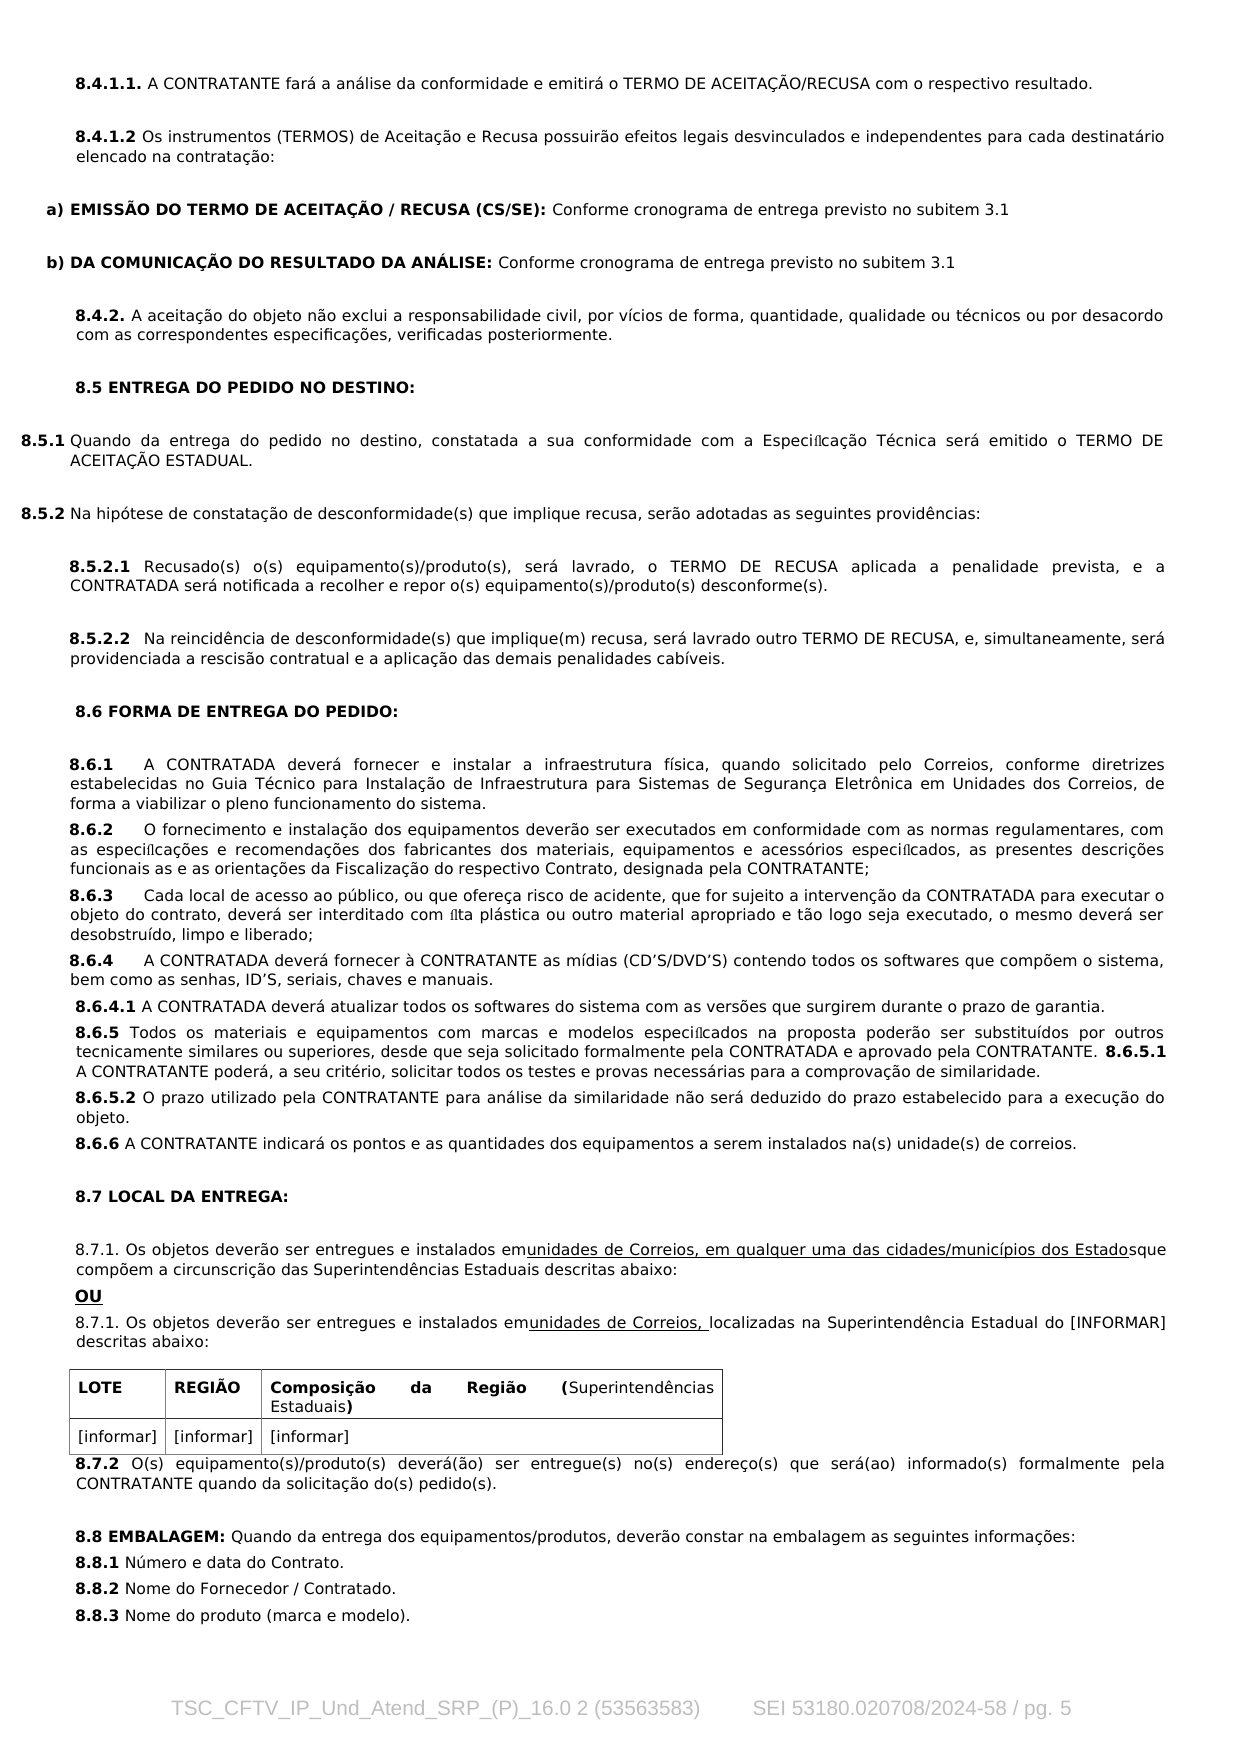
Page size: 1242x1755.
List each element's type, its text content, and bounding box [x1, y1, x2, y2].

list Recusado(s) o(s) equipamento(s)/produto(s), será lavrado, o TERMO DE RECUSA aplicada a penalidade prevista, e a CONTRATADA será notificada a recolher e repor o(s) equipamento(s)/produto(s) desconforme(s). [69, 558, 1166, 595]
table_header LOTE [70, 1370, 165, 1418]
subtitle OU [74, 1287, 1188, 1306]
text 8.7.2 O(s) equipamento(s)/produto(s) deverá(ão) ser entregue(s) no(s) endereço(s) que será(ao) informado(s) formalmente pela CONTRATANTE quando da solicitação do(s) pedido(s). [75, 1455, 1166, 1493]
text 8.4.1.2 Os instrumentos (TERMOS) de Aceitação e Recusa possuirão efeitos legais desvinculados e independentes para cada destinatário elencado na contratação: [75, 128, 1166, 166]
list DA COMUNICAÇÃO DO RESULTADO DA ANÁLISE: Conforme cronograma de entrega previsto no subitem 3.1 [46, 253, 1166, 272]
list O fornecimento e instalação dos equipamentos deverão ser executados em conformidade com as normas regulamentares, com as especicações e recomendações dos fabricantes dos materiais, equipamentos e acessórios especicados, as presentes descrições funcionais as e as orientações da Fiscalização do respectivo Contrato, designada pela CONTRATANTE; [69, 821, 1166, 878]
text 8.4.2. A aceitação do objeto não exclui a responsabilidade civil, por vícios de forma, quantidade, qualidade ou técnicos ou por desacordo com as correspondentes especificações, verificadas posteriormente. [75, 307, 1166, 344]
text 8.8 EMBALAGEM: Quando da entrega dos equipamentos/produtos, deverão constar na embalagem as seguintes informações: [75, 1527, 1166, 1546]
table_cell [informar] [262, 1419, 722, 1454]
list Na reincidência de desconformidade(s) que implique(m) recusa, será lavrado outro TERMO DE RECUSA, e, simultaneamente, será providenciada a rescisão contratual e a aplicação das demais penalidades cabíveis. [69, 630, 1166, 668]
text 8.4.1.1. A CONTRATANTE fará a análise da conformidade e emitirá o TERMO DE ACEITAÇÃO/RECUSA com o respectivo resultado. [75, 75, 1166, 93]
text 8.6.6 A CONTRATANTE indicará os pontos e as quantidades dos equipamentos a serem instalados na(s) unidade(s) de correios. [75, 1135, 1166, 1153]
text 8.5 ENTREGA DO PEDIDO NO DESTINO: [75, 379, 1188, 397]
list A CONTRATADA deverá fornecer à CONTRATANTE as mídias (CD’S/DVD’S) contendo todos os softwares que compõem o sistema, bem como as senhas, ID’S, seriais, chaves e manuais. [69, 952, 1166, 989]
table_cell [informar] [70, 1419, 165, 1454]
text 8.6.4.1 A CONTRATADA deverá atualizar todos os softwares do sistema com as versões que surgirem durante o prazo de garantia. [75, 998, 1166, 1016]
list Na hipótese de constatação de desconformidade(s) que implique recusa, serão adotadas as seguintes providências: [21, 505, 1166, 523]
table_header Composição da Região (Superintendências Estaduais) [262, 1370, 722, 1418]
list Cada local de acesso ao público, ou que ofereça risco de acidente, que for sujeito a intervenção da CONTRATADA para executar o objeto do contrato, deverá ser interditado com ta plástica ou outro material apropriado e tão logo seja executado, o mesmo deverá ser desobstruído, limpo e liberado; [69, 886, 1166, 944]
text 8.6.5.2 O prazo utilizado pela CONTRATANTE para análise da similaridade não será deduzido do prazo estabelecido para a execução do objeto. [75, 1089, 1166, 1127]
text 8.6.5 Todos os materiais e equipamentos com marcas e modelos especicados na proposta poderão ser substituídos por outros tecnicamente similares ou superiores, desde que seja solicitado formalmente pela CONTRATADA e aprovado pela CONTRATANTE. 8.6.5.1 A CONTRATANTE poderá, a seu critério, solicitar todos os testes e provas necessárias para a comprovação de similaridade. [75, 1024, 1166, 1081]
list A CONTRATADA deverá fornecer e instalar a infraestrutura física, quando solicitado pelo Correios, conforme diretrizes estabelecidas no Guia Técnico para Instalação de Infraestrutura para Sistemas de Segurança Eletrônica em Unidades dos Correios, de forma a viabilizar o pleno funcionamento do sistema. [69, 756, 1166, 813]
text 8.7.1. Os objetos deverão ser entregues e instalados emunidades de Correios, em qualquer uma das cidades/municípios dos Estadosque compõem a circunscrição das Superintendências Estaduais descritas abaixo: [75, 1241, 1166, 1279]
text 8.8.1 Número e data do Contrato. [75, 1554, 1166, 1572]
table_cell [informar] [166, 1419, 261, 1454]
text 8.8.3 Nome do produto (marca e modelo). [75, 1607, 1166, 1625]
table_header REGIÃO [166, 1370, 261, 1418]
list Quando da entrega do pedido no destino, constatada a sua conformidade com a Especicação Técnica será emitido o TERMO DE ACEITAÇÃO ESTADUAL. [21, 432, 1166, 470]
text 8.8.2 Nome do Fornecedor / Contratado. [75, 1580, 1166, 1598]
list EMISSÃO DO TERMO DE ACEITAÇÃO / RECUSA (CS/SE): Conforme cronograma de entrega previsto no subitem 3.1 [46, 201, 1166, 219]
text 8.7 LOCAL DA ENTREGA: [75, 1188, 1188, 1206]
text 8.7.1. Os objetos deverão ser entregues e instalados emunidades de Correios, localizadas na Superintendência Estadual do [INFORMAR] descritas abaixo: [75, 1314, 1166, 1352]
text 8.6 FORMA DE ENTREGA DO PEDIDO: [75, 703, 1188, 721]
